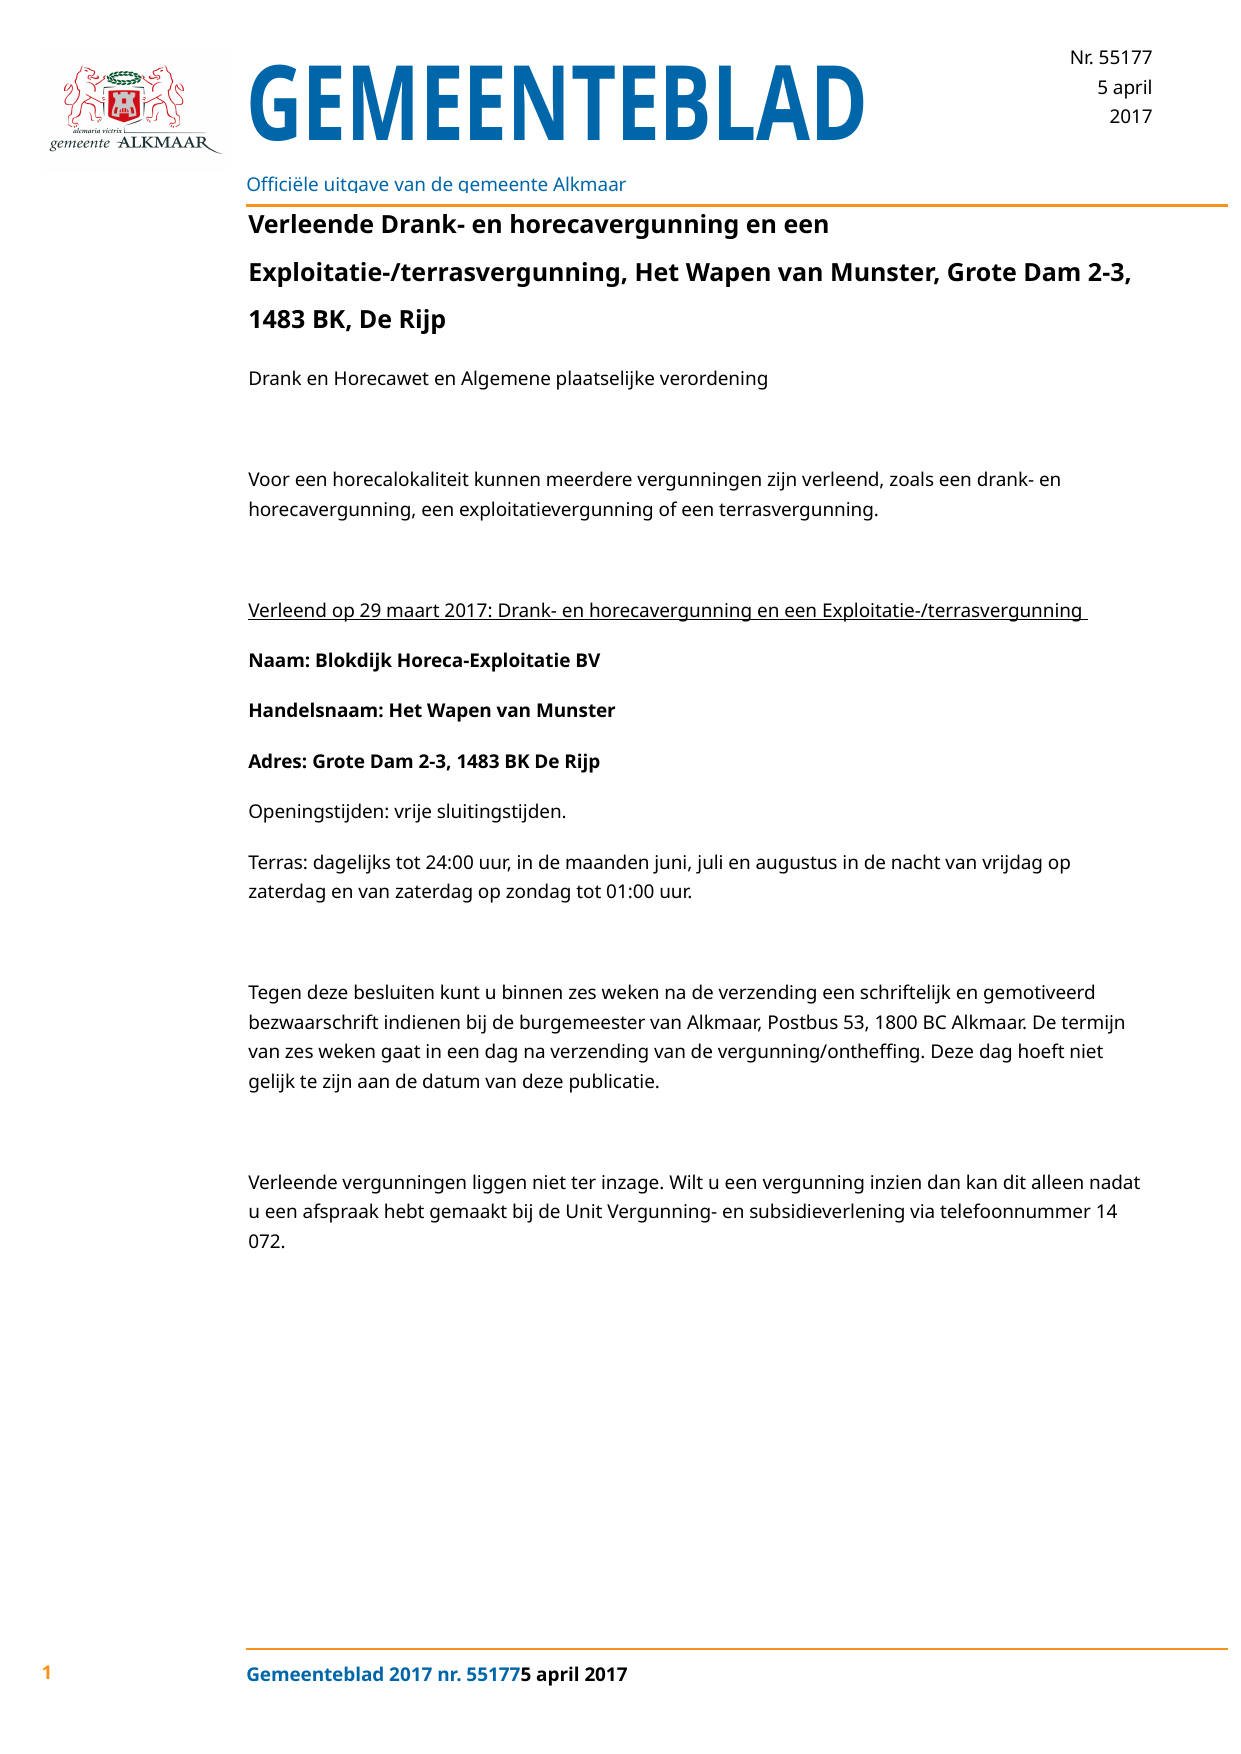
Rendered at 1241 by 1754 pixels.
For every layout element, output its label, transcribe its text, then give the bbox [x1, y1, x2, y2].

text Naam: Blokdijk Horeca-Exploitatie BV [248, 647, 1152, 673]
text Handelsnaam: Het Wapen van Munster [248, 698, 1152, 723]
text Verleende vergunningen liggen niet ter inzage. Wilt u een vergunning inzien dan kan dit alleen nadat u een afspraak hebt gemaakt bij de Unit Vergunning- en subsidieverlening via telefoonnummer 14 072. [248, 1169, 1152, 1254]
text Drank en Horecawet en Algemene plaatselijke verordening [248, 366, 1152, 391]
text Adres: Grote Dam 2-3, 1483 BK De Rijp [248, 748, 1152, 774]
text Verleende Drank- en horecavergunning en een Exploitatie-/terrasvergunning, Het Wapen van Munster, Grote Dam 2-3, 1483 BK, De Rijp [248, 207, 1152, 336]
text Verleend op 29 maart 2017: Drank- en horecavergunning en een Exploitatie-/terrasvergunning [248, 597, 1152, 622]
text Openingstijden: vrije sluitingstijden. [248, 798, 1152, 824]
text Tegen deze besluiten kunt u binnen zes weken na de verzending een schriftelijk en gemotiveerd bezwaarschrift indienen bij de burgemeester van Alkmaar, Postbus 53, 1800 BC Alkmaar. De termijn van zes weken gaat in een dag na verzending van de vergunning/ontheffing. Deze dag hoeft niet gelijk te zijn aan de datum van deze publicatie. [248, 979, 1152, 1094]
text Terras: dagelijks tot 24:00 uur, in de maanden juni, juli en augustus in de nacht van vrijdag op zaterdag en van zaterdag op zondag tot 01:00 uur. [248, 849, 1152, 904]
picture [41, 47, 231, 172]
text Voor een horecalokaliteit kunnen meerdere vergunningen zijn verleend, zoals een drank- en horecavergunning, een exploitatievergunning of een terrasvergunning. [248, 466, 1152, 522]
